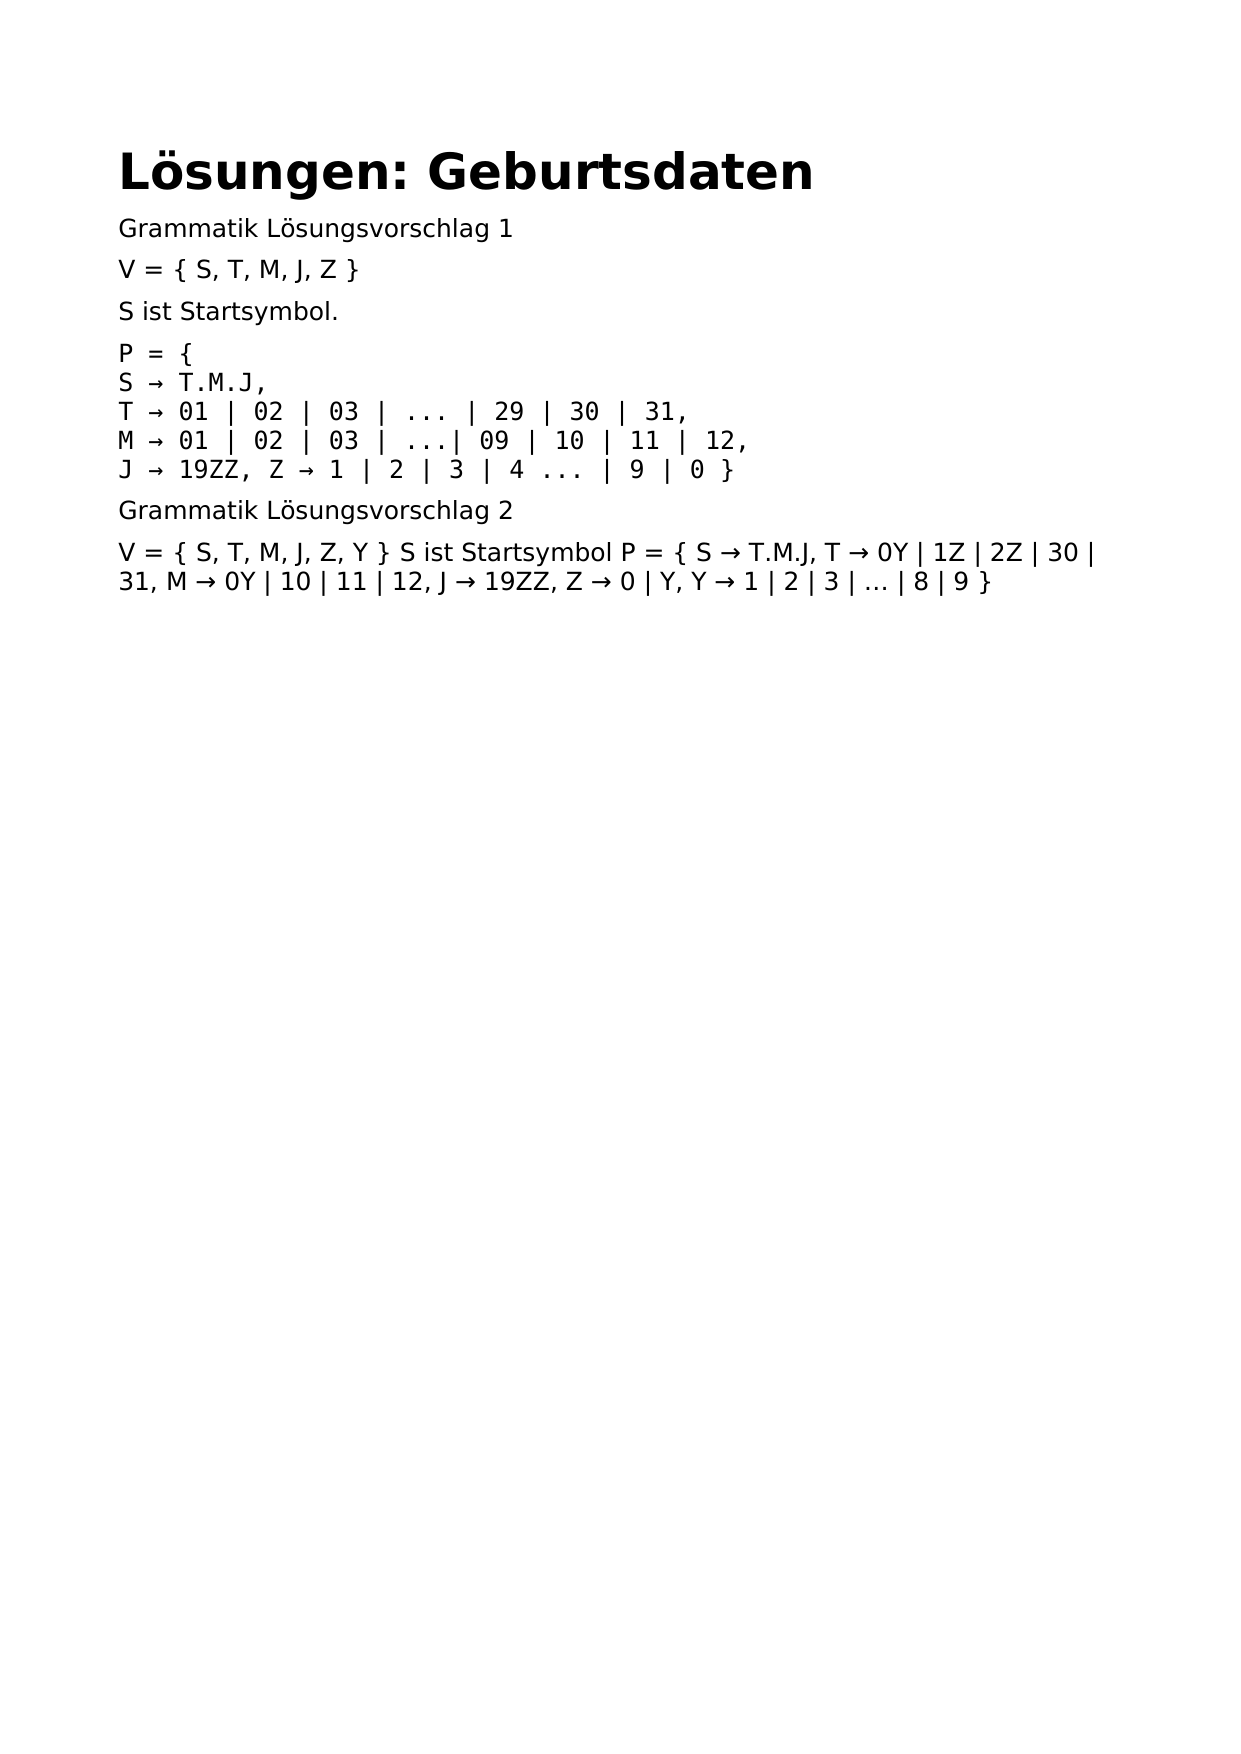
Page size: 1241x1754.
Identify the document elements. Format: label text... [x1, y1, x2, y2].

text V = { S, T, M, J, Z, Y } S ist Startsymbol P = { S → T.M.J, T → 0Y | 1Z | 2Z | 30 | 31, M → 0Y | 10 | 11 | 12, J → 19ZZ, Z → 0 | Y, Y → 1 | 2 | 3 | … | 8 | 9 } [118, 538, 1122, 596]
text V = { S, T, M, J, Z } [118, 256, 1122, 285]
text Grammatik Lösungsvorschlag 1 [118, 214, 1122, 243]
subtitle Lösungen: Geburtsdaten [118, 143, 1122, 201]
text Grammatik Lösungsvorschlag 2 [118, 496, 1122, 526]
text S ist Startsymbol. [118, 297, 1122, 326]
text P = { S → T.M.J, T → 01 | 02 | 03 | ... | 29 | 30 | 31, M → 01 | 02 | 03 | ...| 09 | 10 | 11 | 12, J → 19ZZ, Z → 1 | 2 | 3 | 4 ... | 9 | 0 } [118, 339, 1122, 485]
